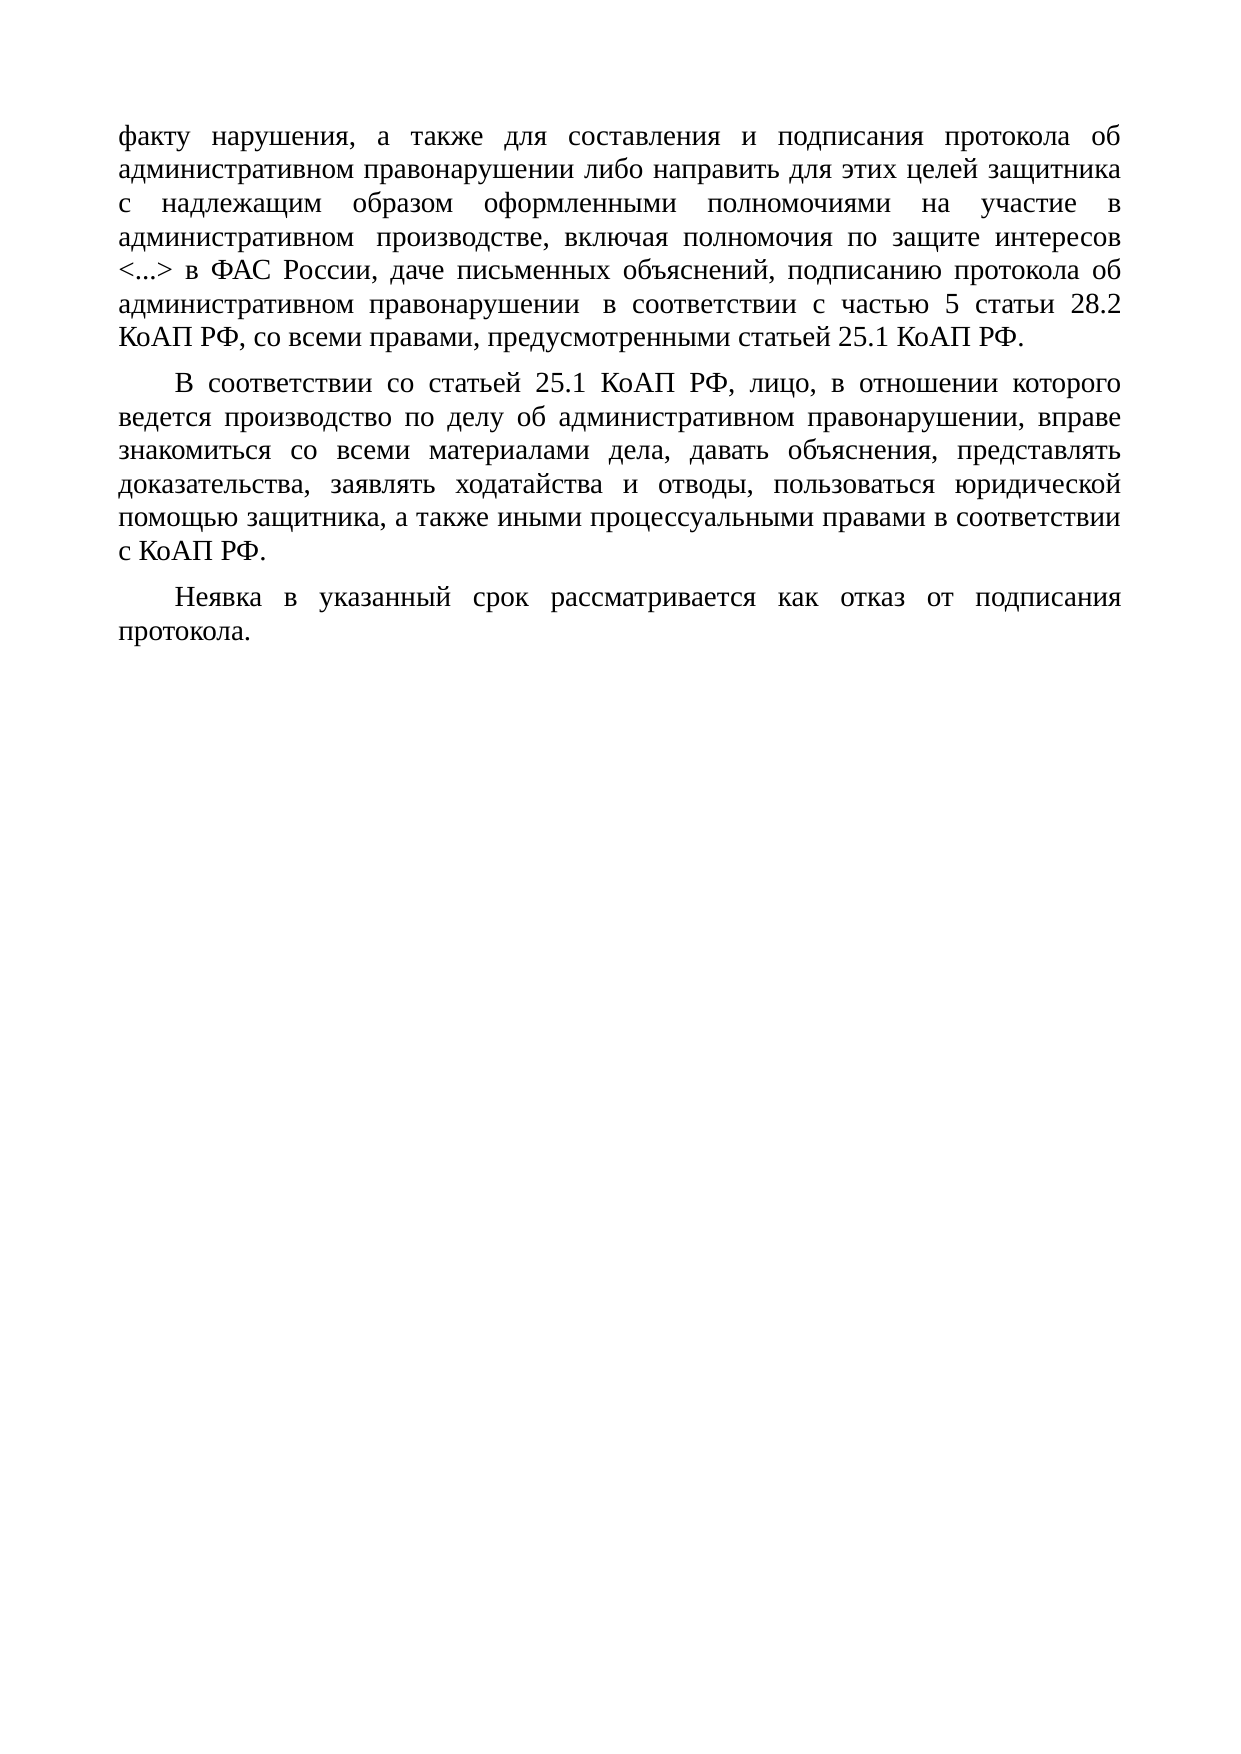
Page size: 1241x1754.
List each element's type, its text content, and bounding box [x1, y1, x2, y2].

text В соответствии со статьей 25.1 КоАП РФ, лицо, в отношении которого ведется производство по делу об административном правонарушении, вправе знакомиться со всеми материалами дела, давать объяснения, представлять доказательства, заявлять ходатайства и отводы, пользоваться юридической помощью защитника, а также иными процессуальными правами в соответствии с КоАП РФ. [118, 365, 1122, 567]
text факту нарушения, а также для составления и подписания протокола об административном правонарушении либо направить для этих целей защитника с надлежащим образом оформленными полномочиями на участие в административном производстве, включая полномочия по защите интересов <...> в ФАС России, даче письменных объяснений, подписанию протокола об административном правонарушении в соответствии с частью 5 статьи 28.2 КоАП РФ, со всеми правами, предусмотренными статьей 25.1 КоАП РФ. [118, 118, 1122, 353]
text Неявка в указанный срок рассматривается как отказ от подписания протокола. [118, 579, 1122, 646]
